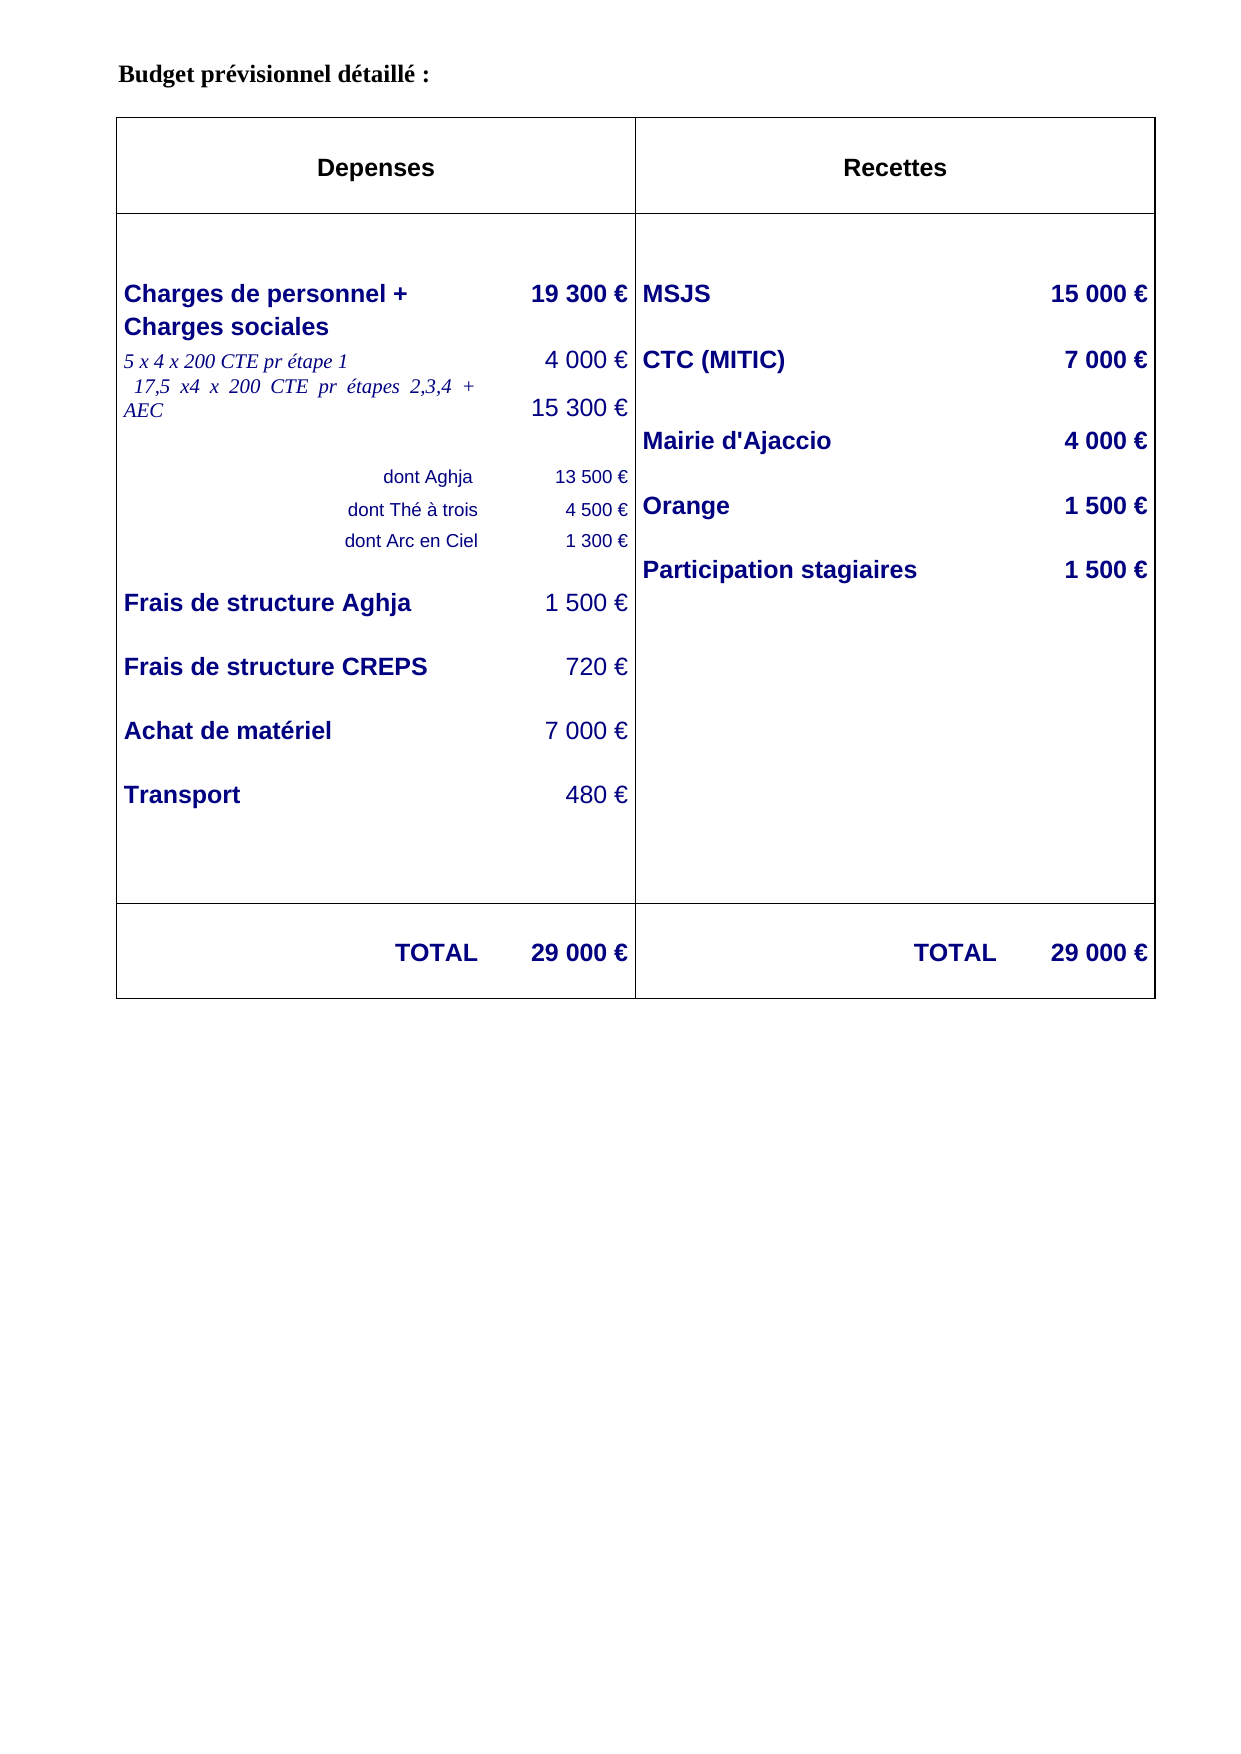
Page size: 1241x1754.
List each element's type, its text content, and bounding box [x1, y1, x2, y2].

table_cell [485, 214, 635, 244]
table_cell [1004, 214, 1154, 244]
table_cell Frais de structure Aghja [117, 584, 485, 617]
table_header [117, 118, 485, 148]
table_cell 720 € [485, 648, 635, 681]
table_cell [636, 967, 1004, 998]
table_cell 17,5 x4 x 200 CTE pr étapes 2,3,4 + AEC [117, 374, 485, 422]
table_cell [636, 214, 1004, 244]
table_cell [1004, 840, 1154, 872]
table_cell [1004, 776, 1154, 809]
table_cell [636, 840, 1004, 872]
table_cell [636, 648, 1004, 681]
text Budget prévisionnel détaillé : [118, 59, 1122, 88]
table_cell [636, 872, 1004, 903]
table_cell [117, 617, 485, 648]
table_cell 480 € [485, 776, 635, 809]
table_cell Participation stagiaires [636, 551, 1004, 584]
table_cell 7 000 € [485, 712, 635, 745]
table_header [485, 118, 635, 148]
table_cell [117, 745, 485, 776]
table_cell [485, 308, 635, 341]
table_cell [1004, 712, 1154, 745]
table_header [1004, 118, 1154, 148]
table_cell 19 300 € [485, 275, 635, 308]
table_header [636, 118, 1004, 148]
table_cell [1004, 681, 1154, 712]
table_cell [117, 809, 485, 840]
table_cell [117, 840, 485, 872]
table_cell TOTAL [117, 934, 485, 967]
table_cell [117, 214, 485, 244]
table_cell 4 000 € [1004, 422, 1154, 454]
table_cell [636, 904, 1004, 934]
table_cell 15 000 € [1004, 275, 1154, 308]
table_cell [1004, 455, 1154, 487]
table_cell [1004, 648, 1154, 681]
table_cell [636, 374, 1004, 422]
table_cell Mairie d'Ajaccio [636, 422, 1004, 454]
table_cell [485, 681, 635, 712]
table_cell [636, 712, 1004, 745]
table_cell Orange [636, 487, 1004, 520]
table_cell [636, 455, 1004, 487]
table_cell dont Thé à trois [117, 487, 485, 520]
table_cell [117, 872, 485, 903]
table_cell [485, 840, 635, 872]
table_cell 1 500 € [485, 584, 635, 617]
table_cell [1004, 967, 1154, 998]
table_cell CTC (MITIC) [636, 341, 1004, 373]
table_cell [1004, 520, 1154, 551]
table_cell 29 000 € [485, 934, 635, 967]
table_cell [636, 745, 1004, 776]
table_cell [485, 745, 635, 776]
table_cell [636, 809, 1004, 840]
table_cell [636, 584, 1004, 617]
table_cell [117, 551, 485, 584]
table_cell dont Arc en Ciel [117, 520, 485, 551]
table_cell [117, 681, 485, 712]
table_cell 15 300 € [485, 374, 635, 422]
table_cell [1004, 872, 1154, 903]
table_cell [1004, 181, 1154, 213]
table_cell [1004, 904, 1154, 934]
table_cell [636, 617, 1004, 648]
table_cell [636, 244, 1004, 275]
table_cell 1 500 € [1004, 487, 1154, 520]
table_cell 1 500 € [1004, 551, 1154, 584]
table_cell [485, 872, 635, 903]
table_cell [636, 181, 1004, 213]
table_cell Depenses [117, 149, 635, 181]
table_cell [485, 617, 635, 648]
table_cell [485, 809, 635, 840]
table_cell [485, 904, 635, 934]
table_cell Achat de matériel [117, 712, 485, 745]
table_cell Charges de personnel + [117, 275, 485, 308]
table_cell [117, 422, 485, 454]
table_cell [636, 520, 1004, 551]
table_cell [636, 681, 1004, 712]
table_cell TOTAL [636, 934, 1004, 967]
table_cell 5 x 4 x 200 CTE pr étape 1 [117, 341, 485, 373]
table_cell Frais de structure CREPS [117, 648, 485, 681]
table_cell MSJS [636, 275, 1004, 308]
table_cell [485, 551, 635, 584]
table_cell [1004, 374, 1154, 422]
table_cell [636, 308, 1004, 341]
table_cell [485, 967, 635, 998]
table_cell [1004, 584, 1154, 617]
table_cell [117, 181, 485, 213]
table_cell [1004, 308, 1154, 341]
table_cell [485, 181, 635, 213]
table_cell [117, 967, 485, 998]
table_cell Transport [117, 776, 485, 809]
table_cell Recettes [636, 149, 1154, 181]
table_cell 4 500 € [485, 487, 635, 520]
table_cell dont Aghja [117, 455, 485, 487]
table_cell [636, 776, 1004, 809]
table_cell [485, 244, 635, 275]
table_cell Charges sociales [117, 308, 485, 341]
table_cell [1004, 617, 1154, 648]
table_cell 7 000 € [1004, 341, 1154, 373]
table_cell 13 500 € [485, 455, 635, 487]
table_cell [1004, 809, 1154, 840]
table_cell 29 000 € [1004, 934, 1154, 967]
table_cell [1004, 745, 1154, 776]
table_cell [117, 244, 485, 275]
table_cell [1004, 244, 1154, 275]
table_cell [485, 422, 635, 454]
table_cell 4 000 € [485, 341, 635, 373]
table_cell 1 300 € [485, 520, 635, 551]
table_cell [117, 904, 485, 934]
